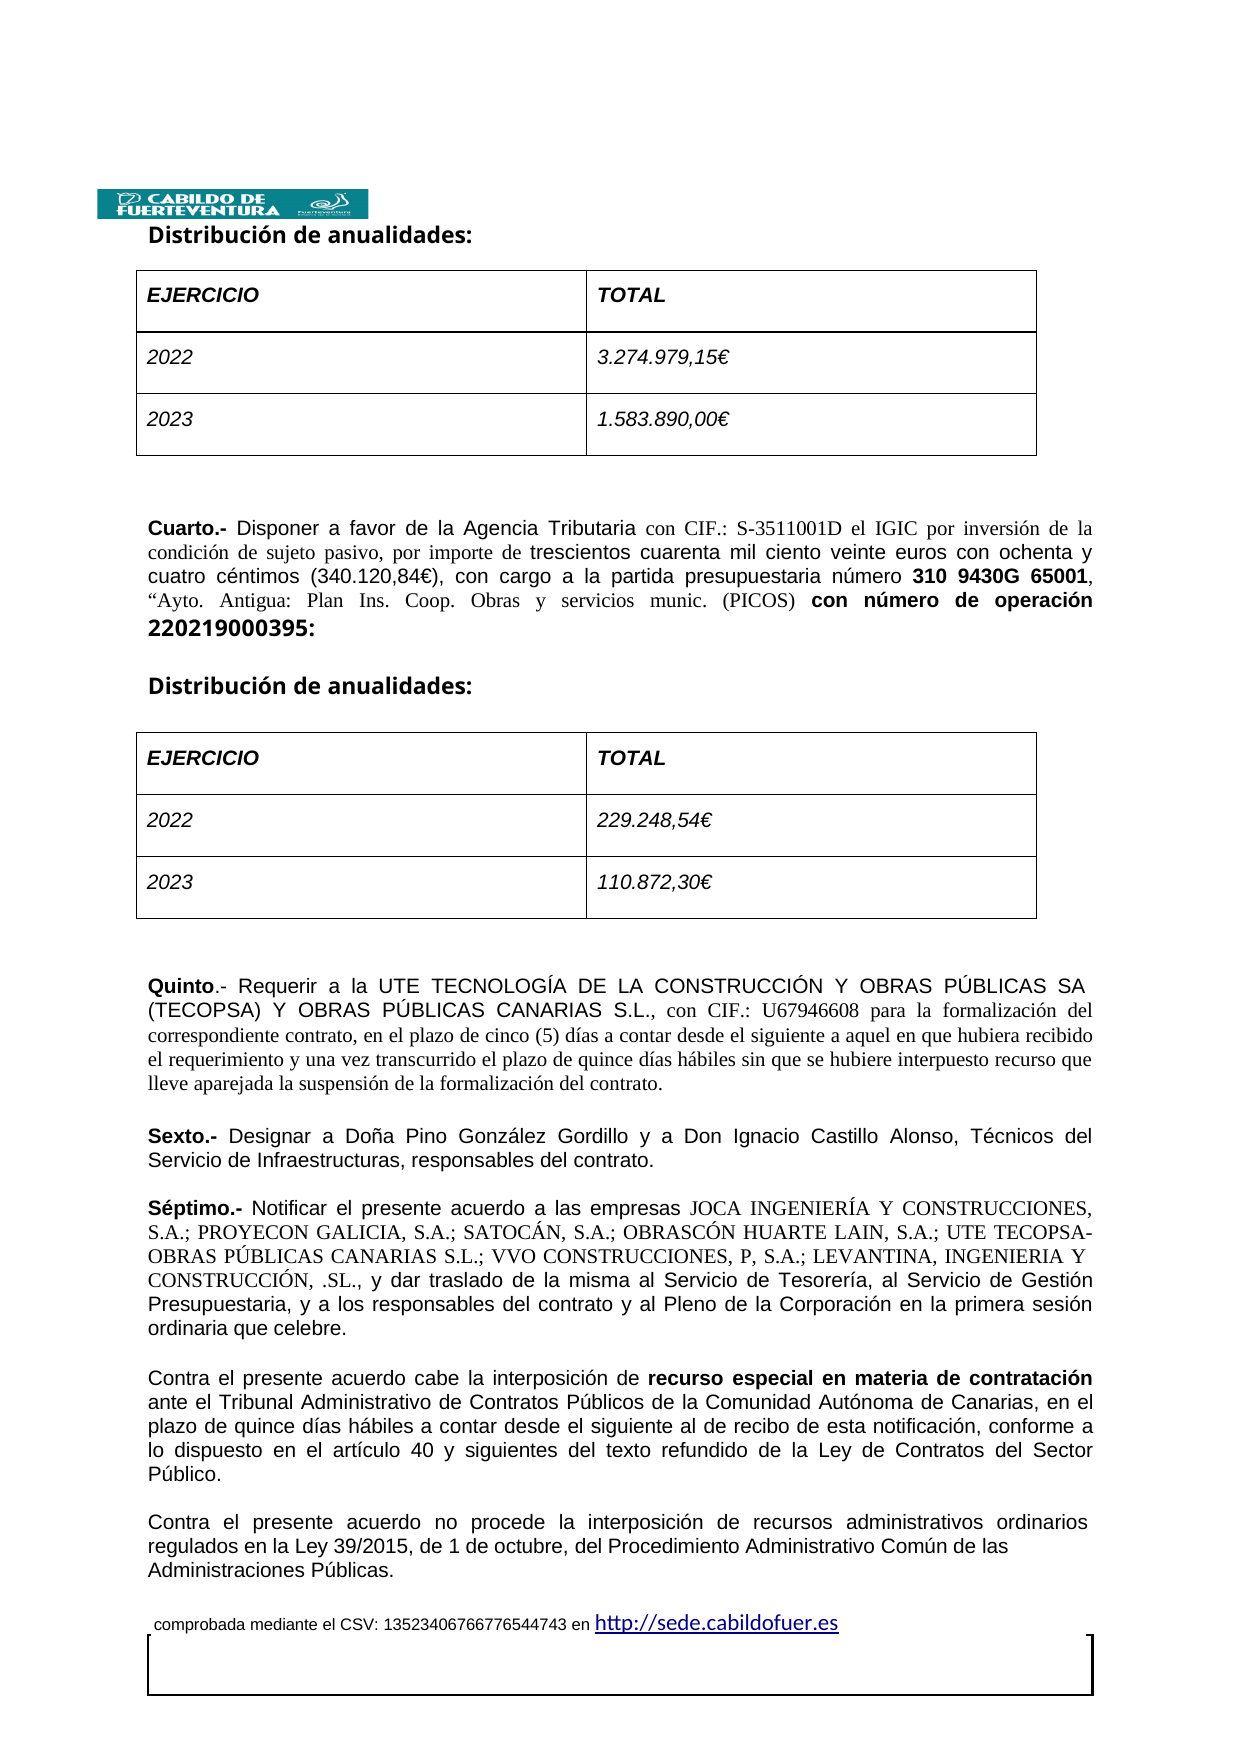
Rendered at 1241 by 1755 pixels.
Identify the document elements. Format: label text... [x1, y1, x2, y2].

text (TECOPSA) Y OBRAS PÚBLICAS CANARIAS S.L., con CIF.: U67946608 para la formalización del correspondiente contrato, en el plazo de cinco (5) días a contar desde el siguiente a aquel en que hubiera recibido el requerimiento y una vez transcurrido el plazo de quince días hábiles sin que se hubiere interpuesto recurso que lleve aparejada la suspensión de la formalización del contrato. [148, 998, 1093, 1095]
text Quinto.- Requerir a la UTE TECNOLOGÍA DE LA CONSTRUCCIÓN Y OBRAS PÚBLICAS SA [148, 974, 1107, 998]
text Distribución de anualidades: [148, 219, 1107, 250]
text Contra el presente acuerdo cabe la interposición de recurso especial en materia de contratación ante el Tribunal Administrativo de Contratos Públicos de la Comunidad Autónoma de Canarias, en el plazo de quince días hábiles a contar desde el siguiente al de recibo de esta notificación, conforme a lo dispuesto en el artículo 40 y siguientes del texto refundido de la Ley de Contratos del Sector Público. [148, 1365, 1093, 1486]
table_cell 229.248,54€ [587, 795, 1036, 856]
table_cell 110.872,30€ [587, 857, 1036, 918]
text Contra el presente acuerdo no procede la interposición de recursos administrativos ordinarios regulados en la Ley 39/2015, de 1 de octubre, del Procedimiento Administrativo Común de las Administraciones Públicas. [148, 1510, 1093, 1582]
table_header TOTAL [587, 733, 1036, 794]
text Distribución de anualidades: [148, 670, 1107, 701]
text Séptimo.- Notificar el presente acuerdo a las empresas JOCA INGENIERÍA Y CONSTRUCCIONES, S.A.; PROYECON GALICIA, S.A.; SATOCÁN, S.A.; OBRASCÓN HUARTE LAIN, S.A.; UTE TECOPSA- OBRAS PÚBLICAS CANARIAS S.L.; VVO CONSTRUCCIONES, P, S.A.; LEVANTINA, INGENIERIA Y [148, 1195, 1093, 1268]
table_header EJERCICIO [137, 733, 586, 794]
table_cell 1.583.890,00€ [587, 394, 1036, 455]
table_cell 2023 [137, 857, 586, 918]
table_header TOTAL [587, 271, 1036, 331]
text Sexto.- Designar a Doña Pino González Gordillo y a Don Ignacio Castillo Alonso, Técnicos del Servicio de Infraestructuras, responsables del contrato. [148, 1123, 1093, 1172]
table_header EJERCICIO [137, 271, 586, 331]
table_cell 2022 [137, 795, 586, 856]
table_cell 2023 [137, 394, 586, 455]
table_cell 2022 [137, 333, 586, 393]
text CONSTRUCCIÓN, .SL., y dar traslado de la misma al Servicio de Tesorería, al Servicio de Gestión Presupuestaria, y a los responsables del contrato y al Pleno de la Corporación en la primera sesión ordinaria que celebre. [148, 1268, 1093, 1340]
text Cuarto.- Disponer a favor de la Agencia Tributaria con CIF.: S-3511001D el IGIC por inversión de la condición de sujeto pasivo, por importe de trescientos cuarenta mil ciento veinte euros con ochenta y cuatro céntimos (340.120,84€), con cargo a la partida presupuestaria número 310 9430G 65001, “Ayto. Antigua: Plan Ins. Coop. Obras y servicios munic. (PICOS) con número de operación 220219000395: [148, 516, 1093, 643]
picture [97, 189, 369, 219]
table_cell 3.274.979,15€ [587, 333, 1036, 393]
